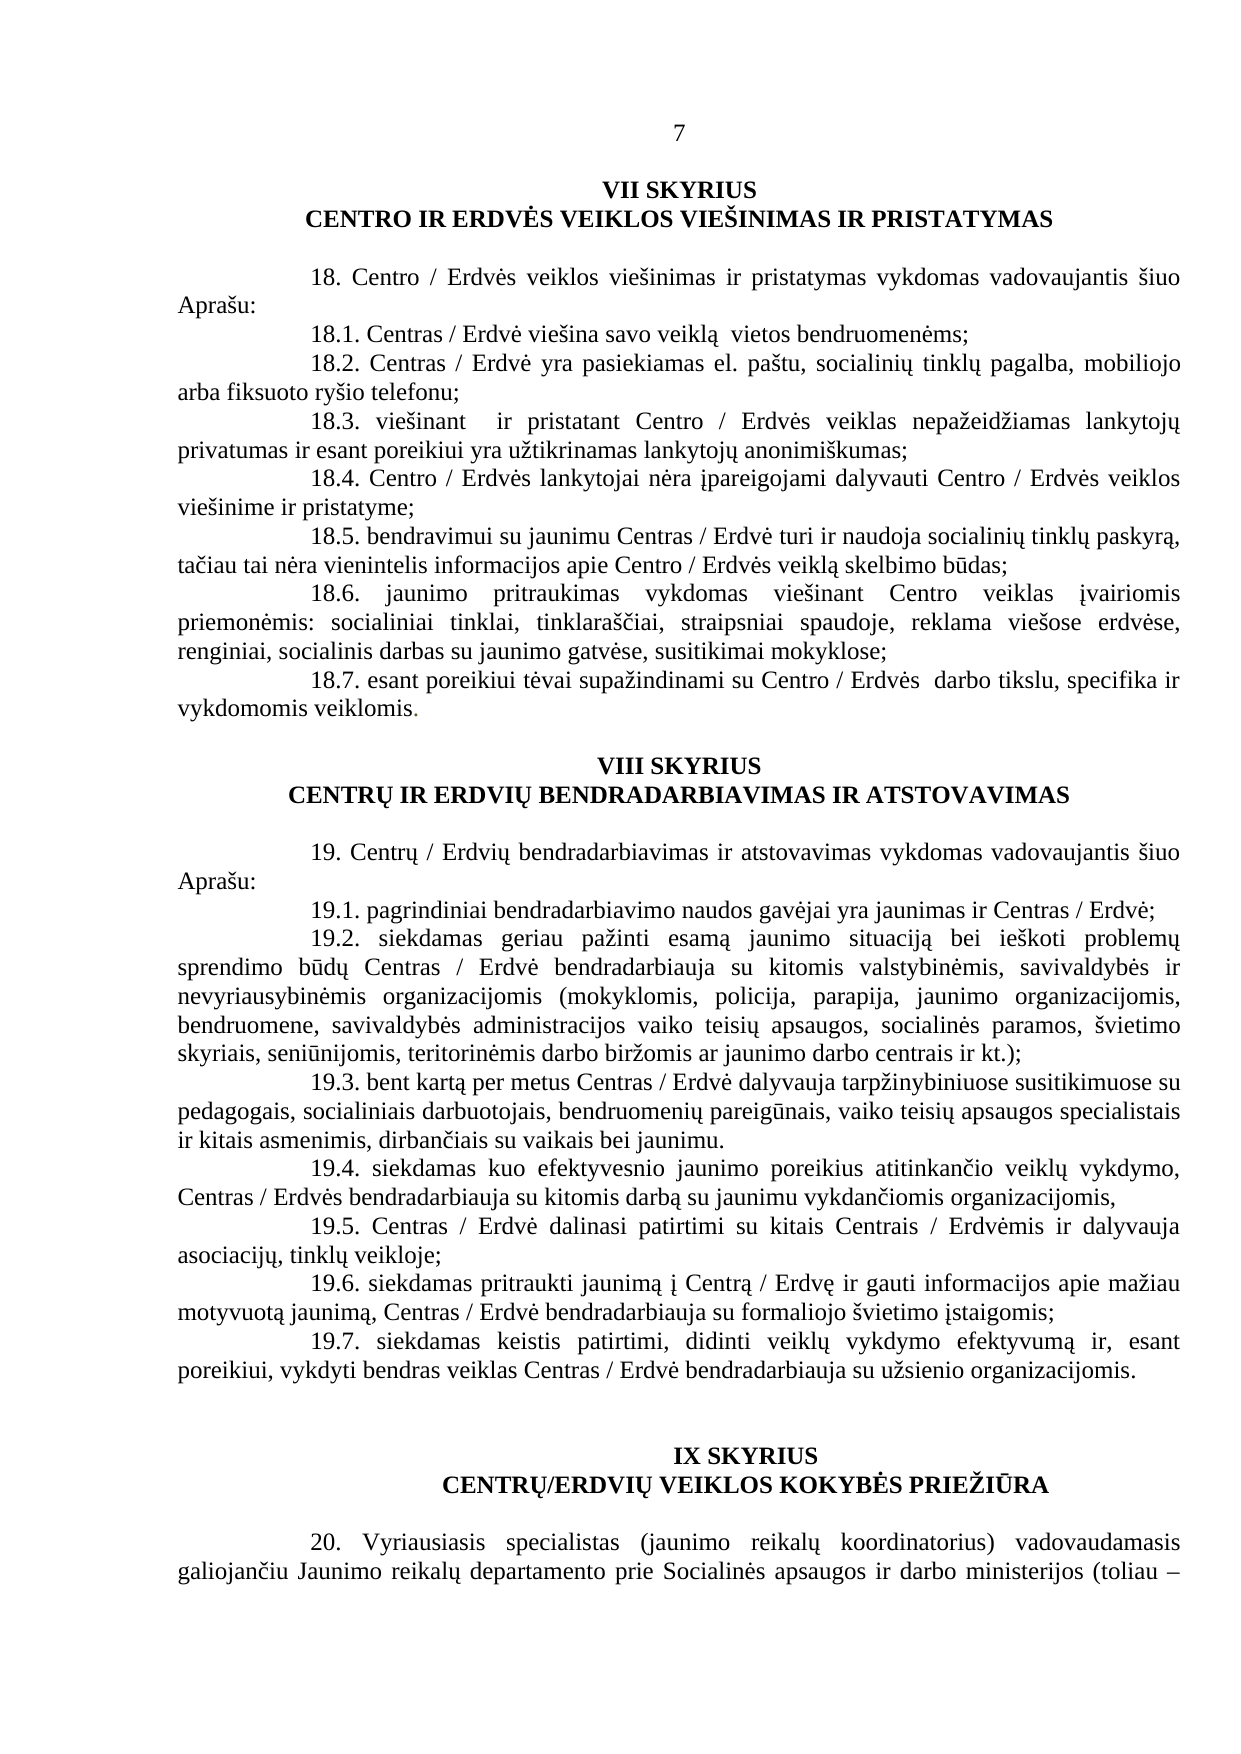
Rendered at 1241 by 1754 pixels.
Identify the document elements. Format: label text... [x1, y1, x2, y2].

text CENTRŲ/ERDVIŲ VEIKLOS KOKYBĖS PRIEŽIŪRA [177, 1470, 1181, 1498]
text 19.3. bent kartą per metus Centras / Erdvė dalyvauja tarpžinybiniuose susitikimuose su pedagogais, socialiniais darbuotojais, bendruomenių pareigūnais, vaiko teisių apsaugos specialistais ir kitais asmenimis, dirbančiais su vaikais bei jaunimu. [177, 1067, 1181, 1153]
text 19. Centrų / Erdvių bendradarbiavimas ir atstovavimas vykdomas vadovaujantis šiuo Aprašu: [177, 837, 1181, 895]
text 19.6. siekdamas pritraukti jaunimą į Centrą / Erdvę ir gauti informacijos apie mažiau motyvuotą jaunimą, Centras / Erdvė bendradarbiauja su formaliojo švietimo įstaigomis; [177, 1268, 1181, 1326]
text CENTRO IR ERDVĖS VEIKLOS VIEŠINIMAS IR PRISTATYMAS [177, 204, 1181, 233]
text 19.4. siekdamas kuo efektyvesnio jaunimo poreikius atitinkančio veiklų vykdymo, Centras / Erdvės bendradarbiauja su kitomis darbą su jaunimu vykdančiomis organizacijomis, [177, 1153, 1181, 1211]
text VII SKYRIUS [177, 176, 1181, 204]
text 18.3. viešinant ir pristatant Centro / Erdvės veiklas nepažeidžiamas lankytojų privatumas ir esant poreikiui yra užtikrinamas lankytojų anonimiškumas; [177, 406, 1181, 463]
text 18.5. bendravimui su jaunimu Centras / Erdvė turi ir naudoja socialinių tinklų paskyrą, tačiau tai nėra vienintelis informacijos apie Centro / Erdvės veiklą skelbimo būdas; [177, 521, 1181, 578]
text 18.2. Centras / Erdvė yra pasiekiamas el. paštu, socialinių tinklų pagalba, mobiliojo arba fiksuoto ryšio telefonu; [177, 348, 1181, 406]
text VIII SKYRIUS [177, 751, 1181, 780]
text 20. Vyriausiasis specialistas (jaunimo reikalų koordinatorius) vadovaudamasis galiojančiu Jaunimo reikalų departamento prie Socialinės apsaugos ir darbo ministerijos (toliau – [177, 1527, 1181, 1585]
text 19.1. pagrindiniai bendradarbiavimo naudos gavėjai yra jaunimas ir Centras / Erdvė; [177, 895, 1181, 923]
text CENTRŲ IR ERDVIŲ BENDRADARBIAVIMAS IR ATSTOVAVIMAS [177, 780, 1181, 808]
text 19.7. siekdamas keistis patirtimi, didinti veiklų vykdymo efektyvumą ir, esant poreikiui, vykdyti bendras veiklas Centras / Erdvė bendradarbiauja su užsienio organizacijomis. [177, 1326, 1181, 1383]
text 18.7. esant poreikiui tėvai supažindinami su Centro / Erdvės darbo tikslu, specifika ir vykdomomis veiklomis. [177, 665, 1181, 722]
text 18.6. jaunimo pritraukimas vykdomas viešinant Centro veiklas įvairiomis priemonėmis: socialiniai tinklai, tinklaraščiai, straipsniai spaudoje, reklama viešose erdvėse, renginiai, socialinis darbas su jaunimo gatvėse, susitikimai mokyklose; [177, 578, 1181, 665]
text 19.5. Centras / Erdvė dalinasi patirtimi su kitais Centrais / Erdvėmis ir dalyvauja asociacijų, tinklų veikloje; [177, 1211, 1181, 1268]
text IX SKYRIUS [177, 1441, 1181, 1470]
text 18.1. Centras / Erdvė viešina savo veiklą vietos bendruomenėms; [177, 319, 1181, 348]
text 18. Centro / Erdvės veiklos viešinimas ir pristatymas vykdomas vadovaujantis šiuo Aprašu: [177, 262, 1181, 319]
text 18.4. Centro / Erdvės lankytojai nėra įpareigojami dalyvauti Centro / Erdvės veiklos viešinime ir pristatyme; [177, 463, 1181, 521]
text 19.2. siekdamas geriau pažinti esamą jaunimo situaciją bei ieškoti problemų sprendimo būdų Centras / Erdvė bendradarbiauja su kitomis valstybinėmis, savivaldybės ir nevyriausybinėmis organizacijomis (mokyklomis, policija, parapija, jaunimo organizacijomis, bendruomene, savivaldybės administracijos vaiko teisių apsaugos, socialinės paramos, švietimo skyriais, seniūnijomis, teritorinėmis darbo biržomis ar jaunimo darbo centrais ir kt.); [177, 923, 1181, 1067]
